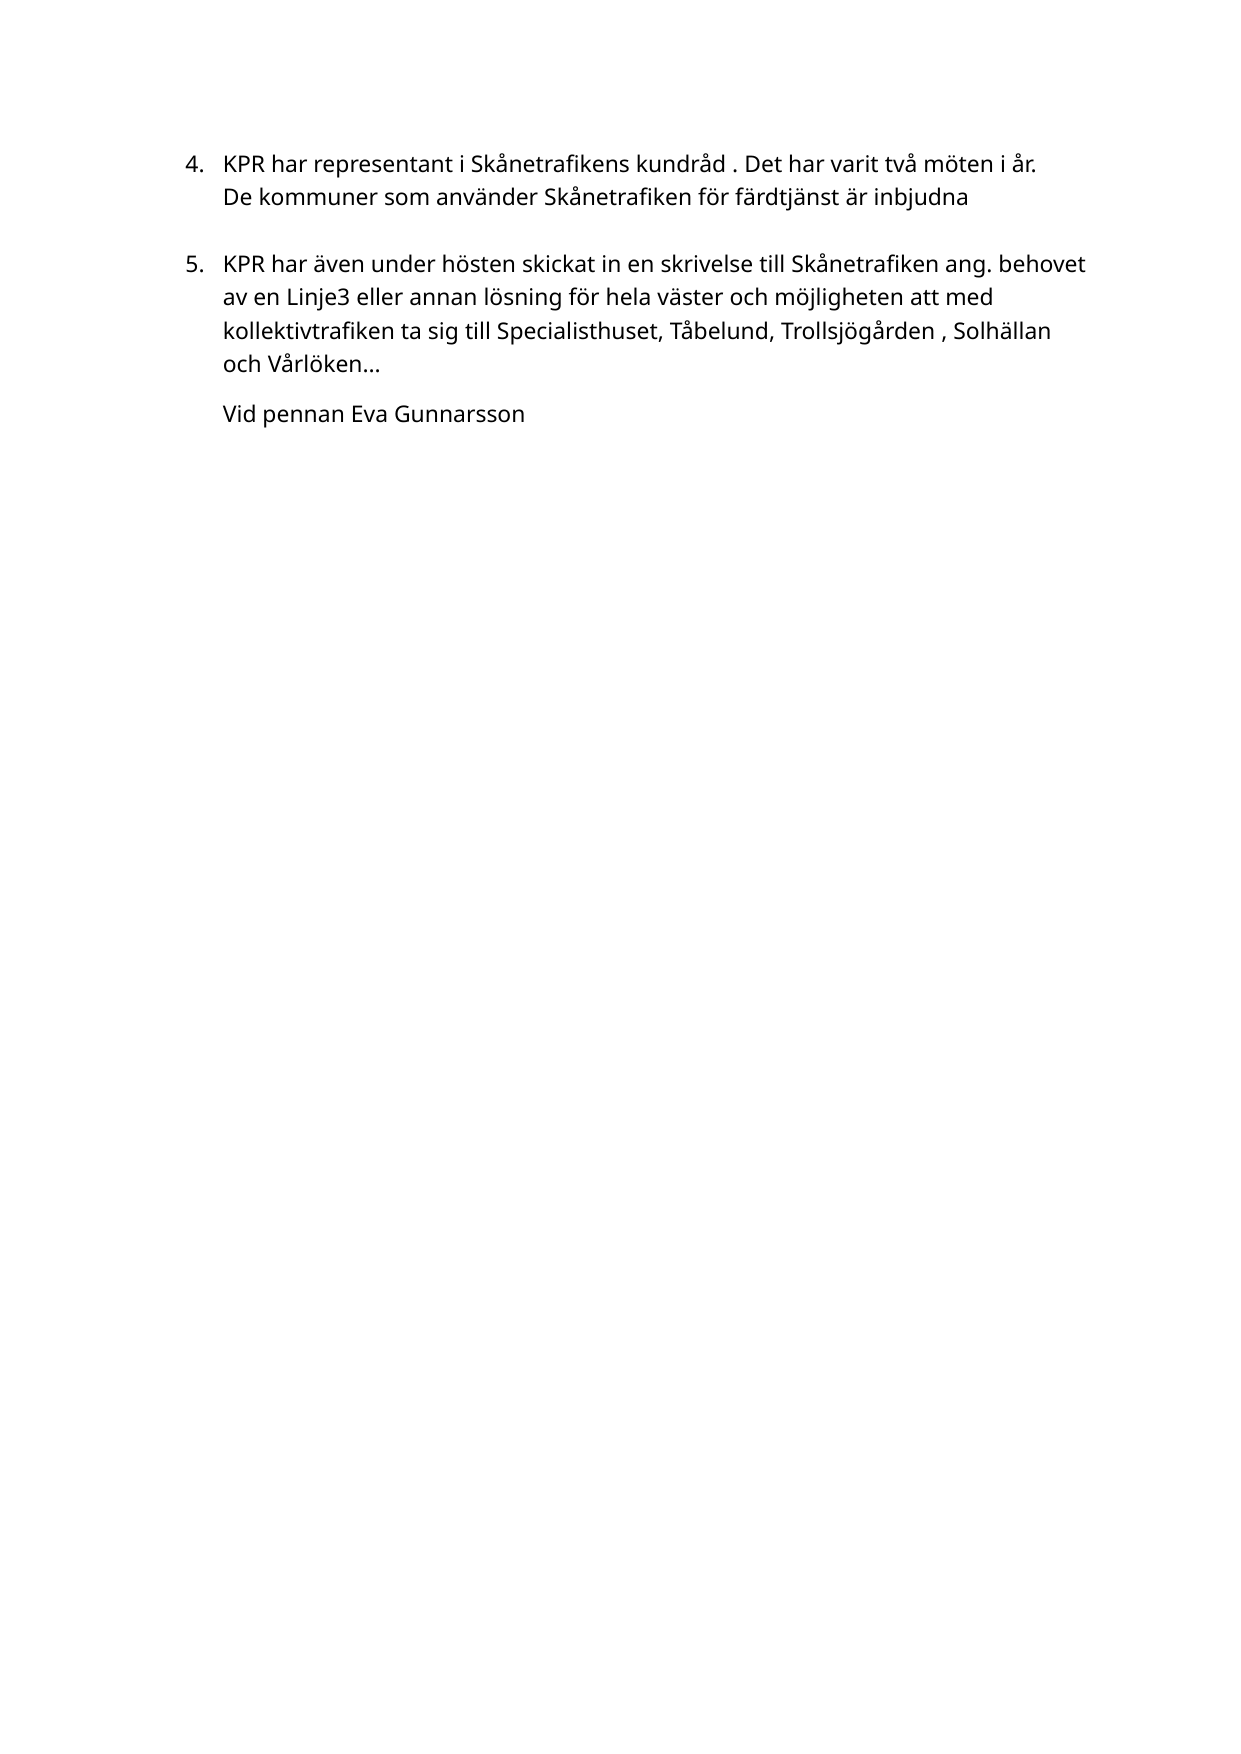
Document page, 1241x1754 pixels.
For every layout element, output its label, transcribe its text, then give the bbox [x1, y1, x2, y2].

list KPR har även under hösten skickat in en skrivelse till Skånetrafiken ang. behovet av en Linje3 eller annan lösning för hela väster och möjligheten att med kollektivtrafiken ta sig till Specialisthuset, Tåbelund, Trollsjögården , Solhällan och Vårlöken… [185, 248, 1093, 379]
text Vid pennan Eva Gunnarsson [185, 398, 1093, 429]
list De kommuner som använder Skånetrafiken för färdtjänst är inbjudna [223, 181, 1093, 212]
list KPR har representant i Skånetrafikens kundråd . Det har varit två möten i år. [185, 148, 1093, 179]
